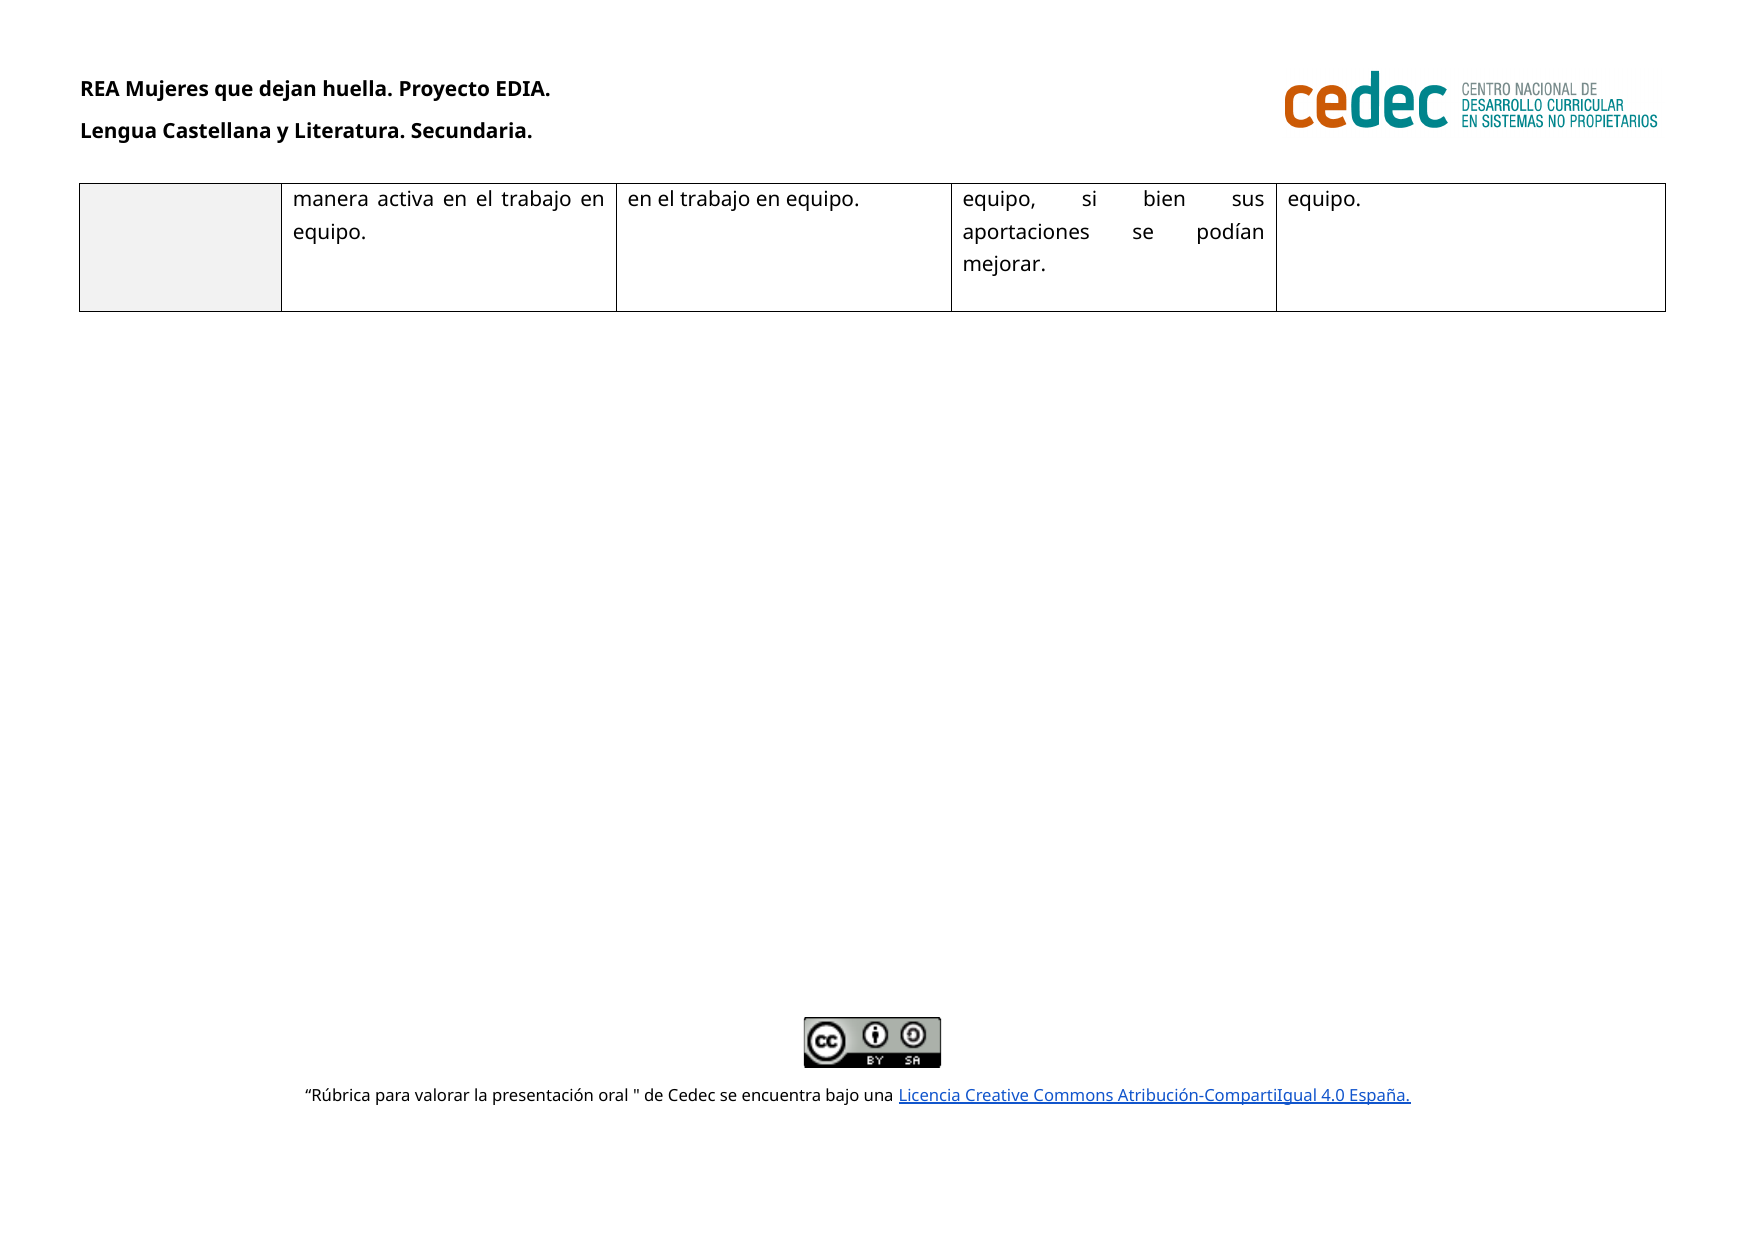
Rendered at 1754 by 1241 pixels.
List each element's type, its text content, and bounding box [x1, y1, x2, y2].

table_cell equipo, si bien sus aportaciones se podían mejorar. [952, 184, 1276, 311]
table_cell equipo. [1277, 184, 1665, 311]
table_cell [80, 184, 281, 311]
table_cell manera activa en el trabajo en equipo. [282, 184, 616, 311]
table_cell en el trabajo en equipo. [617, 184, 951, 311]
